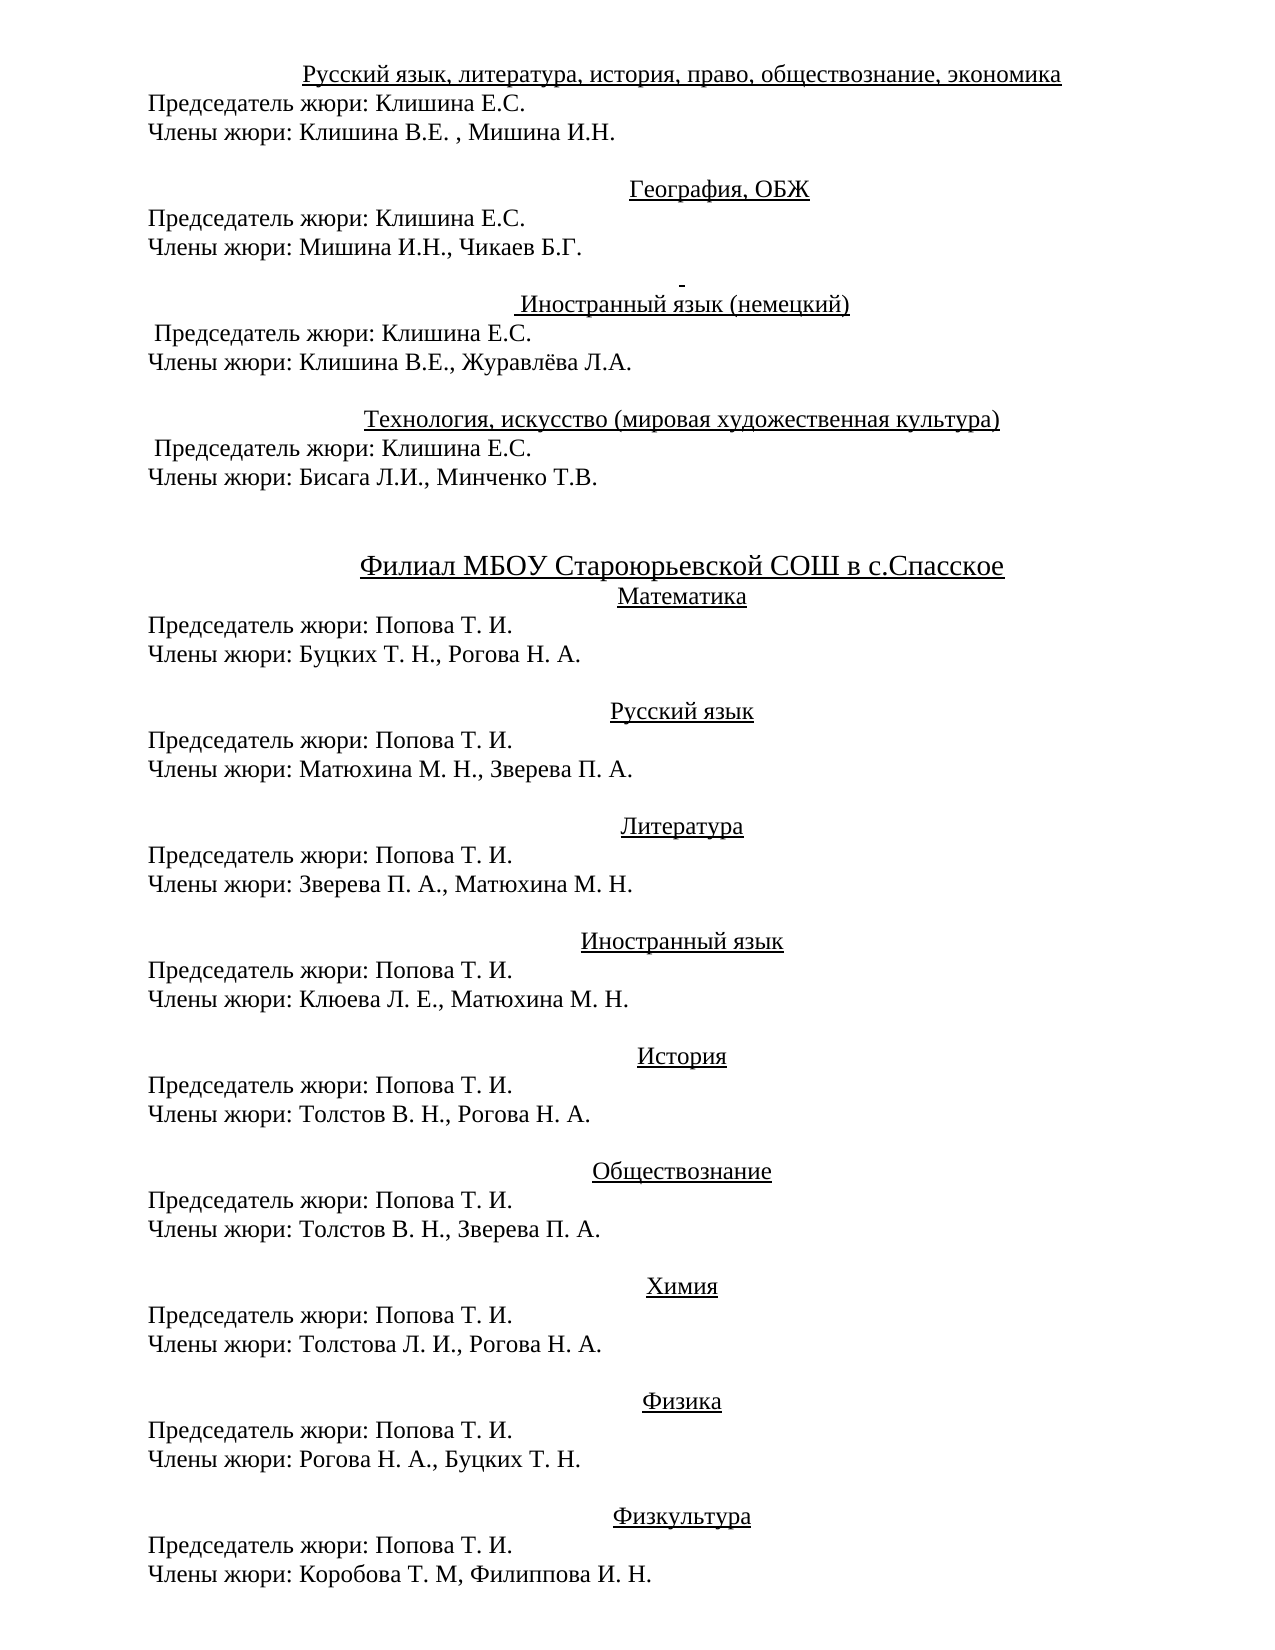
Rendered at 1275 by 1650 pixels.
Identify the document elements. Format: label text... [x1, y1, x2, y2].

text Обществознание [148, 1156, 1216, 1185]
text Председатель жюри: Попова Т. И. [148, 840, 1216, 869]
text Члены жюри: Коробова Т. М, Филиппова И. Н. [148, 1559, 1216, 1588]
text Иностранный язык (немецкий) [148, 289, 1216, 318]
text Члены жюри: Матюхина М. Н., Зверева П. А. [148, 754, 1216, 783]
text Филиал МБОУ Староюрьевской СОШ в с.Спасское [148, 548, 1216, 581]
text Председатель жюри: Клишина Е.С. [148, 88, 1216, 117]
text Химия [148, 1271, 1216, 1300]
text Члены жюри: Толстов В. Н., Рогова Н. А. [148, 1099, 1216, 1128]
text Члены жюри: Клишина В.Е., Журавлёва Л.А. [148, 347, 1216, 375]
text Члены жюри: Мишина И.Н., Чикаев Б.Г. [148, 232, 1216, 260]
text Члены жюри: Клишина В.Е. , Мишина И.Н. [148, 117, 1216, 145]
text Председатель жюри: Клишина Е.С. [148, 318, 1216, 347]
text Физика [148, 1386, 1216, 1415]
text Русский язык [148, 696, 1216, 725]
text Председатель жюри: Попова Т. И. [148, 1070, 1216, 1099]
text Председатель жюри: Попова Т. И. [148, 1300, 1216, 1329]
text Члены жюри: Рогова Н. А., Буцких Т. Н. [148, 1444, 1216, 1473]
text Члены жюри: Бисага Л.И., Минченко Т.В. [148, 462, 1216, 490]
text Председатель жюри: Попова Т. И. [148, 725, 1216, 754]
text Члены жюри: Клюева Л. Е., Матюхина М. Н. [148, 984, 1216, 1013]
text Литература [148, 811, 1216, 840]
text Члены жюри: Буцких Т. Н., Рогова Н. А. [148, 639, 1216, 668]
text Председатель жюри: Попова Т. И. [148, 955, 1216, 984]
text Председатель жюри: Клишина Е.С. [148, 433, 1216, 462]
text Иностранный язык [148, 926, 1216, 955]
text Математика [148, 581, 1216, 610]
text Председатель жюри: Попова Т. И. [148, 1185, 1216, 1214]
text Председатель жюри: Попова Т. И. [148, 1415, 1216, 1444]
text Члены жюри: Толстова Л. И., Рогова Н. А. [148, 1329, 1216, 1358]
text Председатель жюри: Клишина Е.С. [148, 203, 1216, 232]
text Технология, искусство (мировая художественная культура) [148, 404, 1216, 433]
text География, ОБЖ [223, 174, 1216, 203]
text Русский язык, литература, история, право, обществознание, экономика [148, 59, 1216, 88]
text Члены жюри: Толстов В. Н., Зверева П. А. [148, 1214, 1216, 1243]
text Физкультура [148, 1501, 1216, 1530]
text Члены жюри: Зверева П. А., Матюхина М. Н. [148, 869, 1216, 898]
text История [148, 1041, 1216, 1070]
text Председатель жюри: Попова Т. И. [148, 1530, 1216, 1559]
text Председатель жюри: Попова Т. И. [148, 610, 1216, 639]
